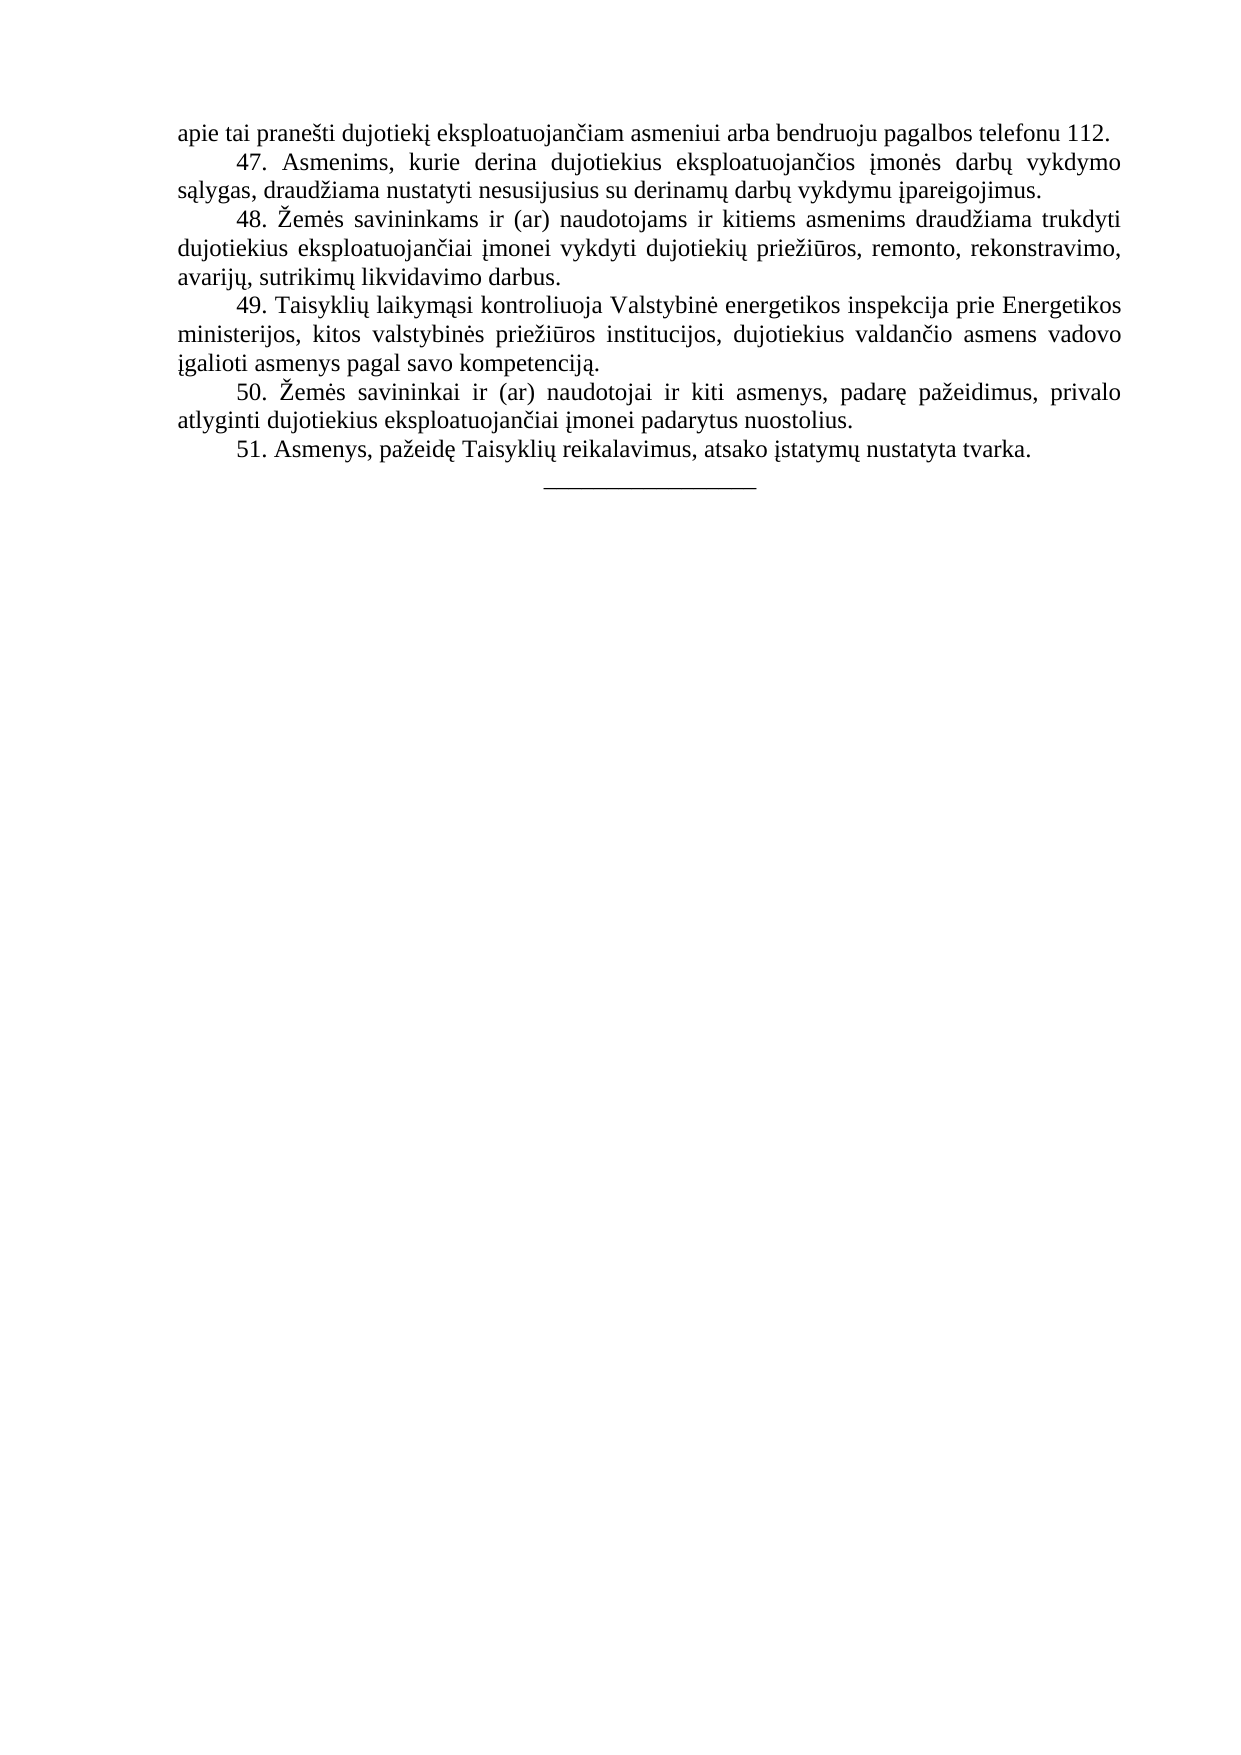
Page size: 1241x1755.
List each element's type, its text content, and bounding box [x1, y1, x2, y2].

text 49. Taisyklių laikymąsi kontroliuoja Valstybinė energetikos inspekcija prie Energetikos ministerijos, kitos valstybinės priežiūros institucijos, dujotiekius valdančio asmens vadovo įgalioti asmenys pagal savo kompetenciją. [177, 291, 1122, 377]
text _________________ [177, 463, 1122, 492]
text apie tai pranešti dujotiekį eksploatuojančiam asmeniui arba bendruoju pagalbos telefonu 112. [177, 118, 1122, 147]
text 50. Žemės savininkai ir (ar) naudotojai ir kiti asmenys, padarę pažeidimus, privalo atlyginti dujotiekius eksploatuojančiai įmonei padarytus nuostolius. [177, 377, 1122, 434]
text 51. Asmenys, pažeidę Taisyklių reikalavimus, atsako įstatymų nustatyta tvarka. [177, 434, 1122, 463]
text 47. Asmenims, kurie derina dujotiekius eksploatuojančios įmonės darbų vykdymo sąlygas, draudžiama nustatyti nesusijusius su derinamų darbų vykdymu įpareigojimus. [177, 147, 1122, 204]
text 48. Žemės savininkams ir (ar) naudotojams ir kitiems asmenims draudžiama trukdyti dujotiekius eksploatuojančiai įmonei vykdyti dujotiekių priežiūros, remonto, rekonstravimo, avarijų, sutrikimų likvidavimo darbus. [177, 204, 1122, 291]
